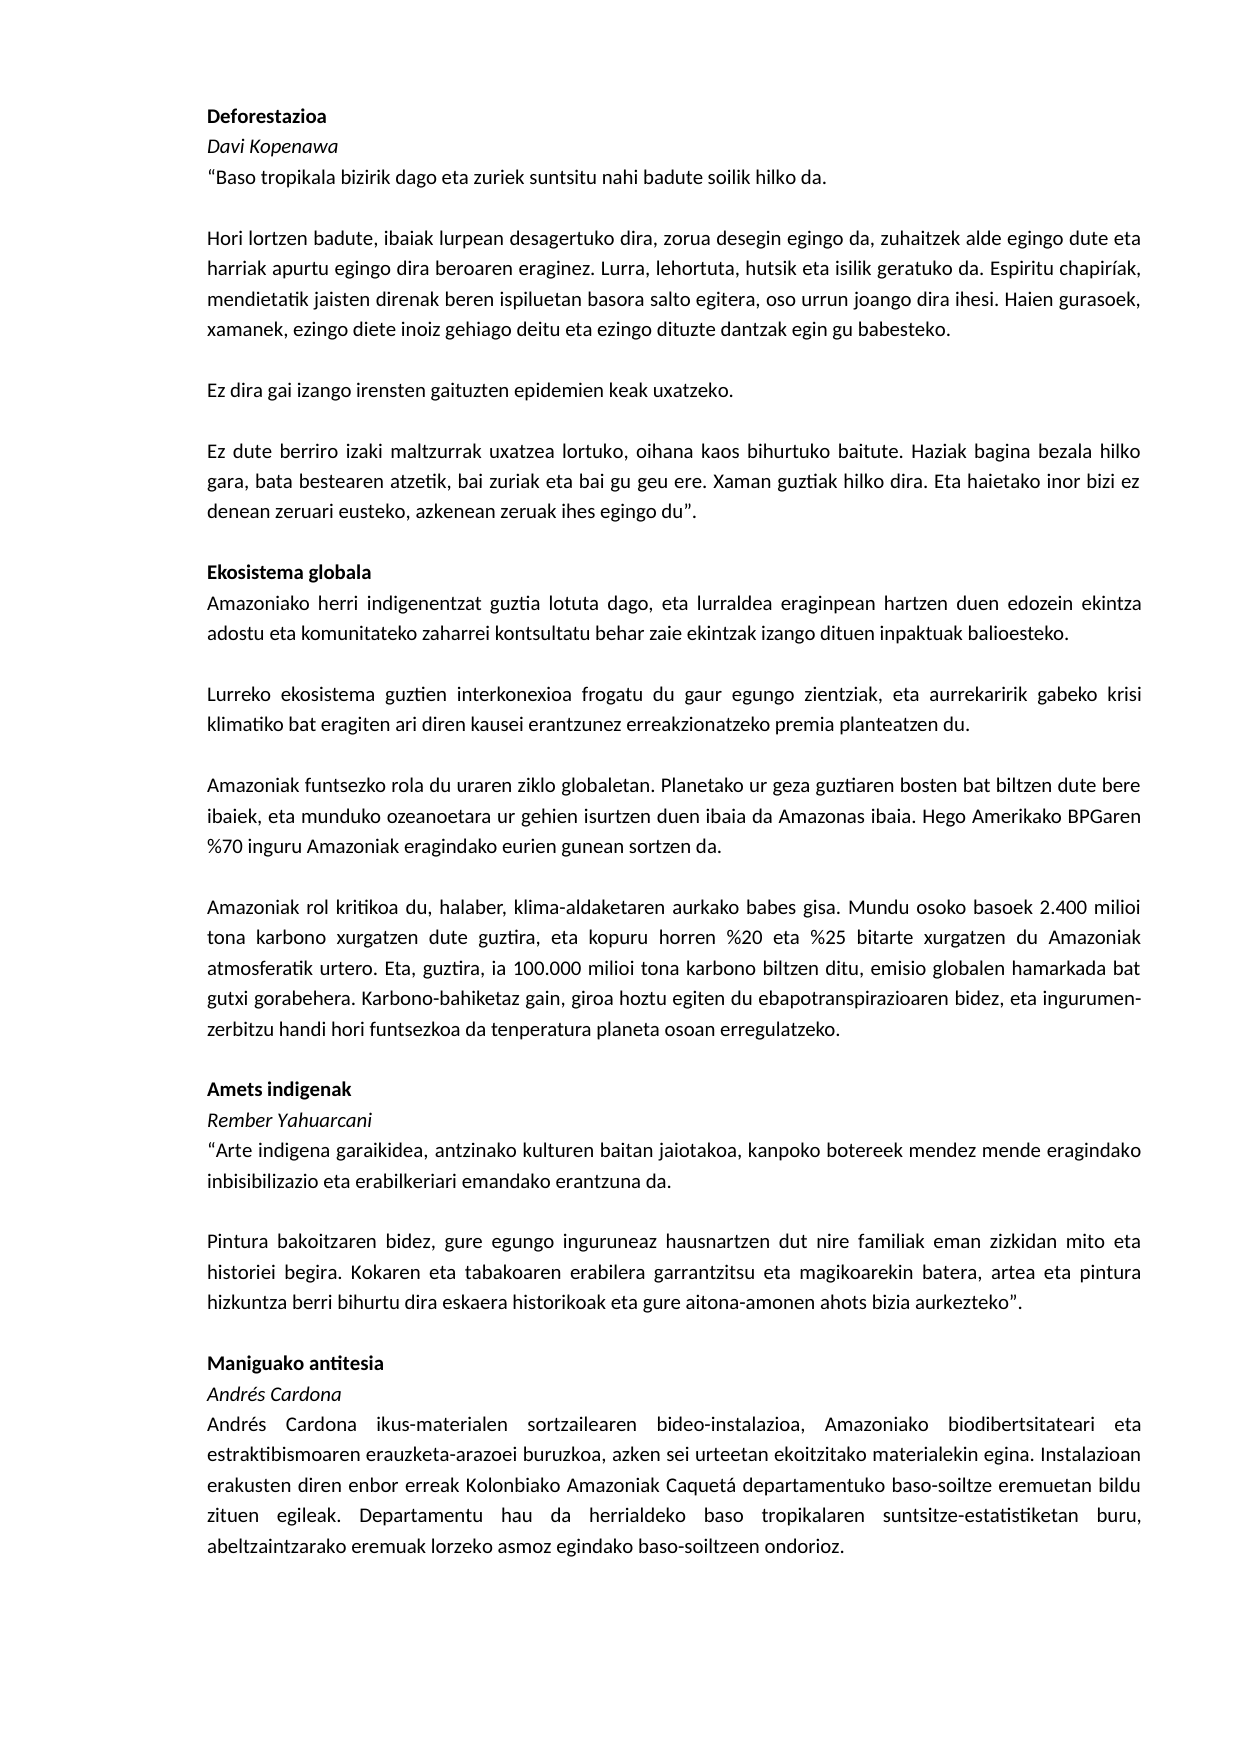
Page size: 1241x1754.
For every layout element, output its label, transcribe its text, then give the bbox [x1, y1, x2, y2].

text Maniguako antitesia [207, 1350, 1143, 1376]
text Lurreko ekosistema guztien interkonexioa frogatu du gaur egungo zientziak, eta aurrekaririk gabeko krisi klimatiko bat eragiten ari diren kausei erantzunez erreakzionatzeko premia planteatzen du. [207, 681, 1143, 737]
text Ez dira gai izango irensten gaituzten epidemien keak uxatzeko. [207, 377, 1143, 402]
text Amets indigenak [207, 1077, 1143, 1102]
text Ekosistema globala [207, 559, 1143, 585]
text Amazoniako herri indigenentzat guztia lotuta dago, eta lurraldea eraginpean hartzen duen edozein ekintza adostu eta komunitateko zaharrei kontsultatu behar zaie ekintzak izango dituen inpaktuak balioesteko. [207, 590, 1143, 646]
text “Arte indigena garaikidea, antzinako kulturen baitan jaiotakoa, kanpoko botereek mendez mende eragindako inbisibilizazio eta erabilkeriari emandako erantzuna da. [207, 1137, 1143, 1193]
text Hori lortzen badute, ibaiak lurpean desagertuko dira, zorua desegin egingo da, zuhaitzek alde egingo dute eta harriak apurtu egingo dira beroaren eraginez. Lurra, lehortuta, hutsik eta isilik geratuko da. Espiritu chapiríak, mendietatik jaisten direnak beren ispiluetan basora salto egitera, oso urrun joango dira ihesi. Haien gurasoek, xamanek, ezingo diete inoiz gehiago deitu eta ezingo dituzte dantzak egin gu babesteko. [207, 225, 1143, 342]
text Amazoniak funtsezko rola du uraren ziklo globaletan. Planetako ur geza guztiaren bosten bat biltzen dute bere ibaiek, eta munduko ozeanoetara ur gehien isurtzen duen ibaia da Amazonas ibaia. Hego Amerikako BPGaren %70 inguru Amazoniak eragindako eurien gunean sortzen da. [207, 772, 1143, 859]
text Davi Kopenawa [207, 134, 1143, 159]
text Ez dute berriro izaki maltzurrak uxatzea lortuko, oihana kaos bihurtuko baitute. Haziak bagina bezala hilko gara, bata bestearen atzetik, bai zuriak eta bai gu geu ere. Xaman guztiak hilko dira. Eta haietako inor bizi ez denean zeruari eusteko, azkenean zeruak ihes egingo du”. [207, 438, 1143, 524]
text Pintura bakoitzaren bidez, gure egungo inguruneaz hausnartzen dut nire familiak eman zizkidan mito eta historiei begira. Kokaren eta tabakoaren erabilera garrantzitsu eta magikoarekin batera, artea eta pintura hizkuntza berri bihurtu dira eskaera historikoak eta gure aitona-amonen ahots bizia aurkezteko”. [207, 1229, 1143, 1315]
text Amazoniak rol kritikoa du, halaber, klima-aldaketaren aurkako babes gisa. Mundu osoko basoek 2.400 milioi tona karbono xurgatzen dute guztira, eta kopuru horren %20 eta %25 bitarte xurgatzen du Amazoniak atmosferatik urtero. Eta, guztira, ia 100.000 milioi tona karbono biltzen ditu, emisio globalen hamarkada bat gutxi gorabehera. Karbono-bahiketaz gain, giroa hoztu egiten du ebapotranspirazioaren bidez, eta ingurumen-zerbitzu handi hori funtsezkoa da tenperatura planeta osoan erregulatzeko. [207, 894, 1143, 1041]
text “Baso tropikala bizirik dago eta zuriek suntsitu nahi badute soilik hilko da. [207, 164, 1143, 189]
text Deforestazioa [207, 103, 1143, 129]
text Andrés Cardona ikus-materialen sortzailearen bideo-instalazioa, Amazoniako biodibertsitateari eta estraktibismoaren erauzketa-arazoei buruzkoa, azken sei urteetan ekoitzitako materialekin egina. Instalazioan erakusten diren enbor erreak Kolonbiako Amazoniak Caquetá departamentuko baso-soiltze eremuetan bildu zituen egileak. Departamentu hau da herrialdeko baso tropikalaren suntsitze-estatistiketan buru, abeltzaintzarako eremuak lorzeko asmoz egindako baso-soiltzeen ondorioz. [207, 1411, 1143, 1558]
text Rember Yahuarcani [207, 1107, 1143, 1132]
text Andrés Cardona [207, 1381, 1143, 1406]
